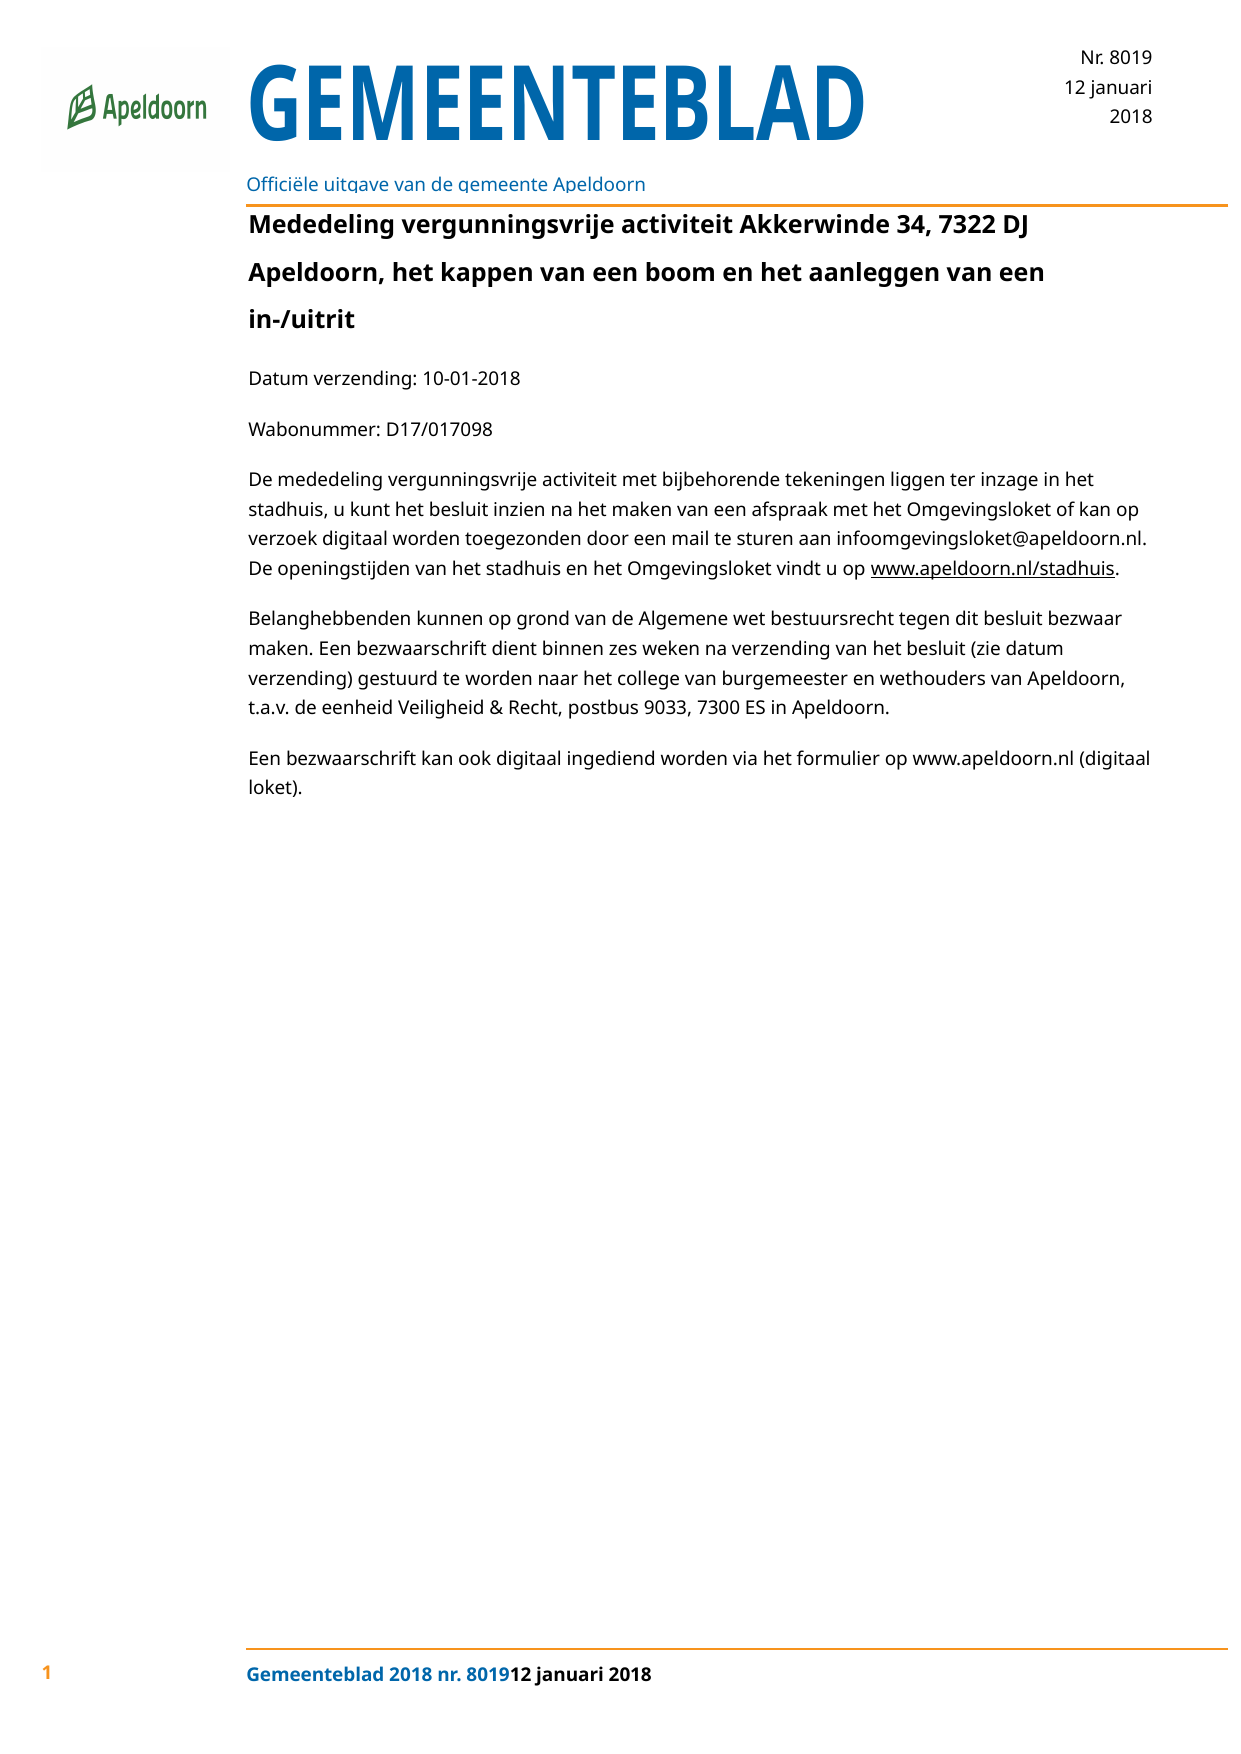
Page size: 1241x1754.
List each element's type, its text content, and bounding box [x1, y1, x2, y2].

text Een bezwaarschrift kan ook digitaal ingediend worden via het formulier op www.apeldoorn.nl (digitaal loket). [248, 745, 1152, 800]
text De mededeling vergunningsvrije activiteit met bijbehorende tekeningen liggen ter inzage in het stadhuis, u kunt het besluit inzien na het maken van een afspraak met het Omgevingsloket of kan op verzoek digitaal worden toegezonden door een mail te sturen aan infoomgevingsloket@apeldoorn.nl. De openingstijden van het stadhuis en het Omgevingsloket vindt u op www.apeldoorn.nl/stadhuis. [248, 466, 1152, 581]
text Mededeling vergunningsvrije activiteit Akkerwinde 34, 7322 DJ Apeldoorn, het kappen van een boom en het aanleggen van een in-/uitrit [248, 207, 1152, 336]
text Belanghebbenden kunnen op grond van de Algemene wet bestuursrecht tegen dit besluit bezwaar maken. Een bezwaarschrift dient binnen zes weken na verzending van het besluit (zie datum verzending) gestuurd te worden naar het college van burgemeester en wethouders van Apeldoorn, t.a.v. de eenheid Veiligheid & Recht, postbus 9033, 7300 ES in Apeldoorn. [248, 606, 1152, 720]
text Wabonummer: D17/017098 [248, 416, 1152, 442]
text Datum verzending: 10-01-2018 [248, 366, 1152, 391]
picture [41, 47, 231, 172]
